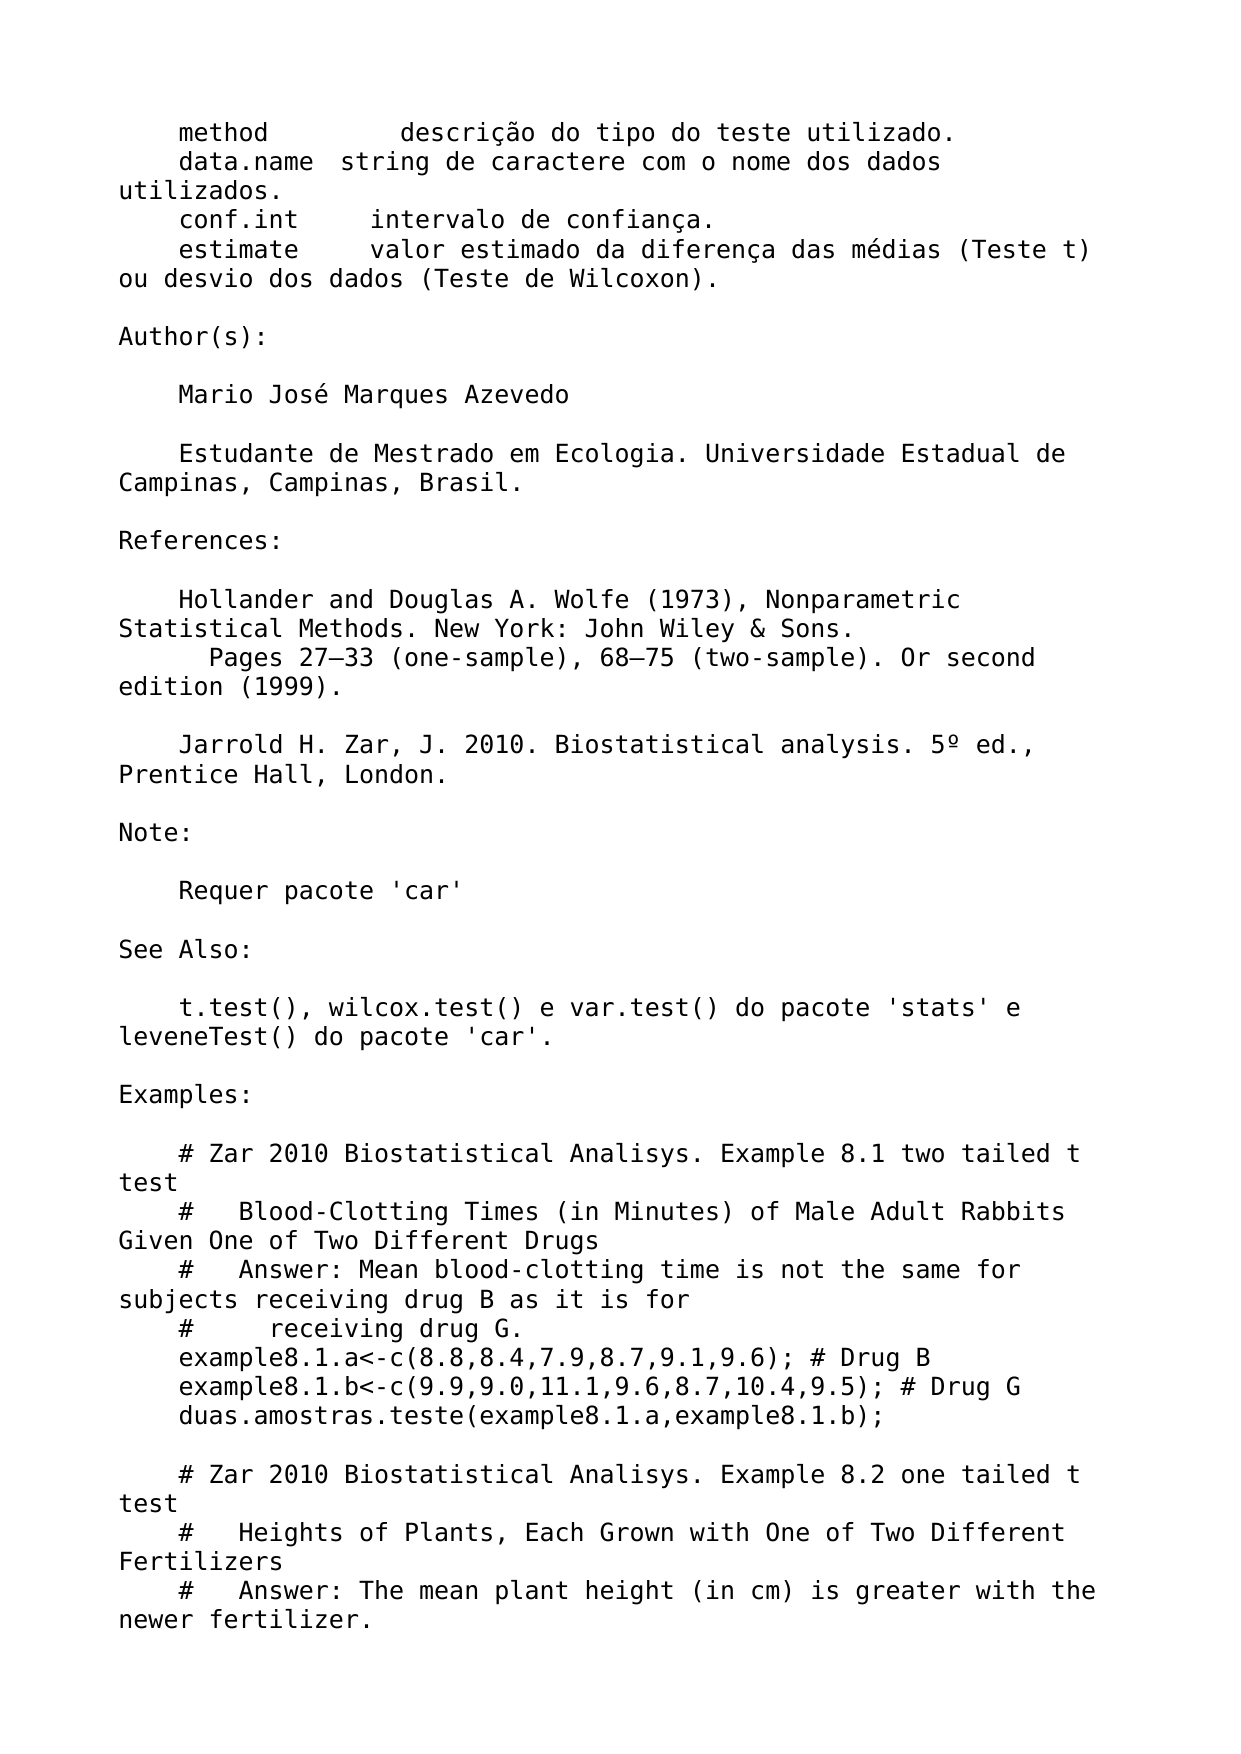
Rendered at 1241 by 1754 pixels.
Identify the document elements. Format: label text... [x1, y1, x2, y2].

text method descrição do tipo do teste utilizado. data.name string de caractere com o nome dos dados utilizados. conf.int intervalo de confiança. estimate valor estimado da diferença das médias (Teste t) ou desvio dos dados (Teste de Wilcoxon). Author(s): Mario José Marques Azevedo Estudante de Mestrado em Ecologia. Universidade Estadual de Campinas, Campinas, Brasil. References: Hollander and Douglas A. Wolfe (1973), Nonparametric Statistical Methods. New York: John Wiley & Sons. Pages 27–33 (one-sample), 68–75 (two-sample). Or second edition (1999). Jarrold H. Zar, J. 2010. Biostatistical analysis. 5º ed., Prentice Hall, London. Note: Requer pacote 'car' See Also: t.test(), wilcox.test() e var.test() do pacote 'stats' e leveneTest() do pacote 'car'. Examples: # Zar 2010 Biostatistical Analisys. Example 8.1 two tailed t test # Blood-Clotting Times (in Minutes) of Male Adult Rabbits Given One of Two Different Drugs # Answer: Mean blood-clotting time is not the same for subjects receiving drug B as it is for # receiving drug G. example8.1.a<-c(8.8,8.4,7.9,8.7,9.1,9.6); # Drug B example8.1.b<-c(9.9,9.0,11.1,9.6,8.7,10.4,9.5); # Drug G duas.amostras.teste(example8.1.a,example8.1.b); # Zar 2010 Biostatistical Analisys. Example 8.2 one tailed t test # Heights of Plants, Each Grown with One of Two Different Fertilizers # Answer: The mean plant height (in cm) is greater with the newer fertilizer. [118, 118, 1122, 1635]
